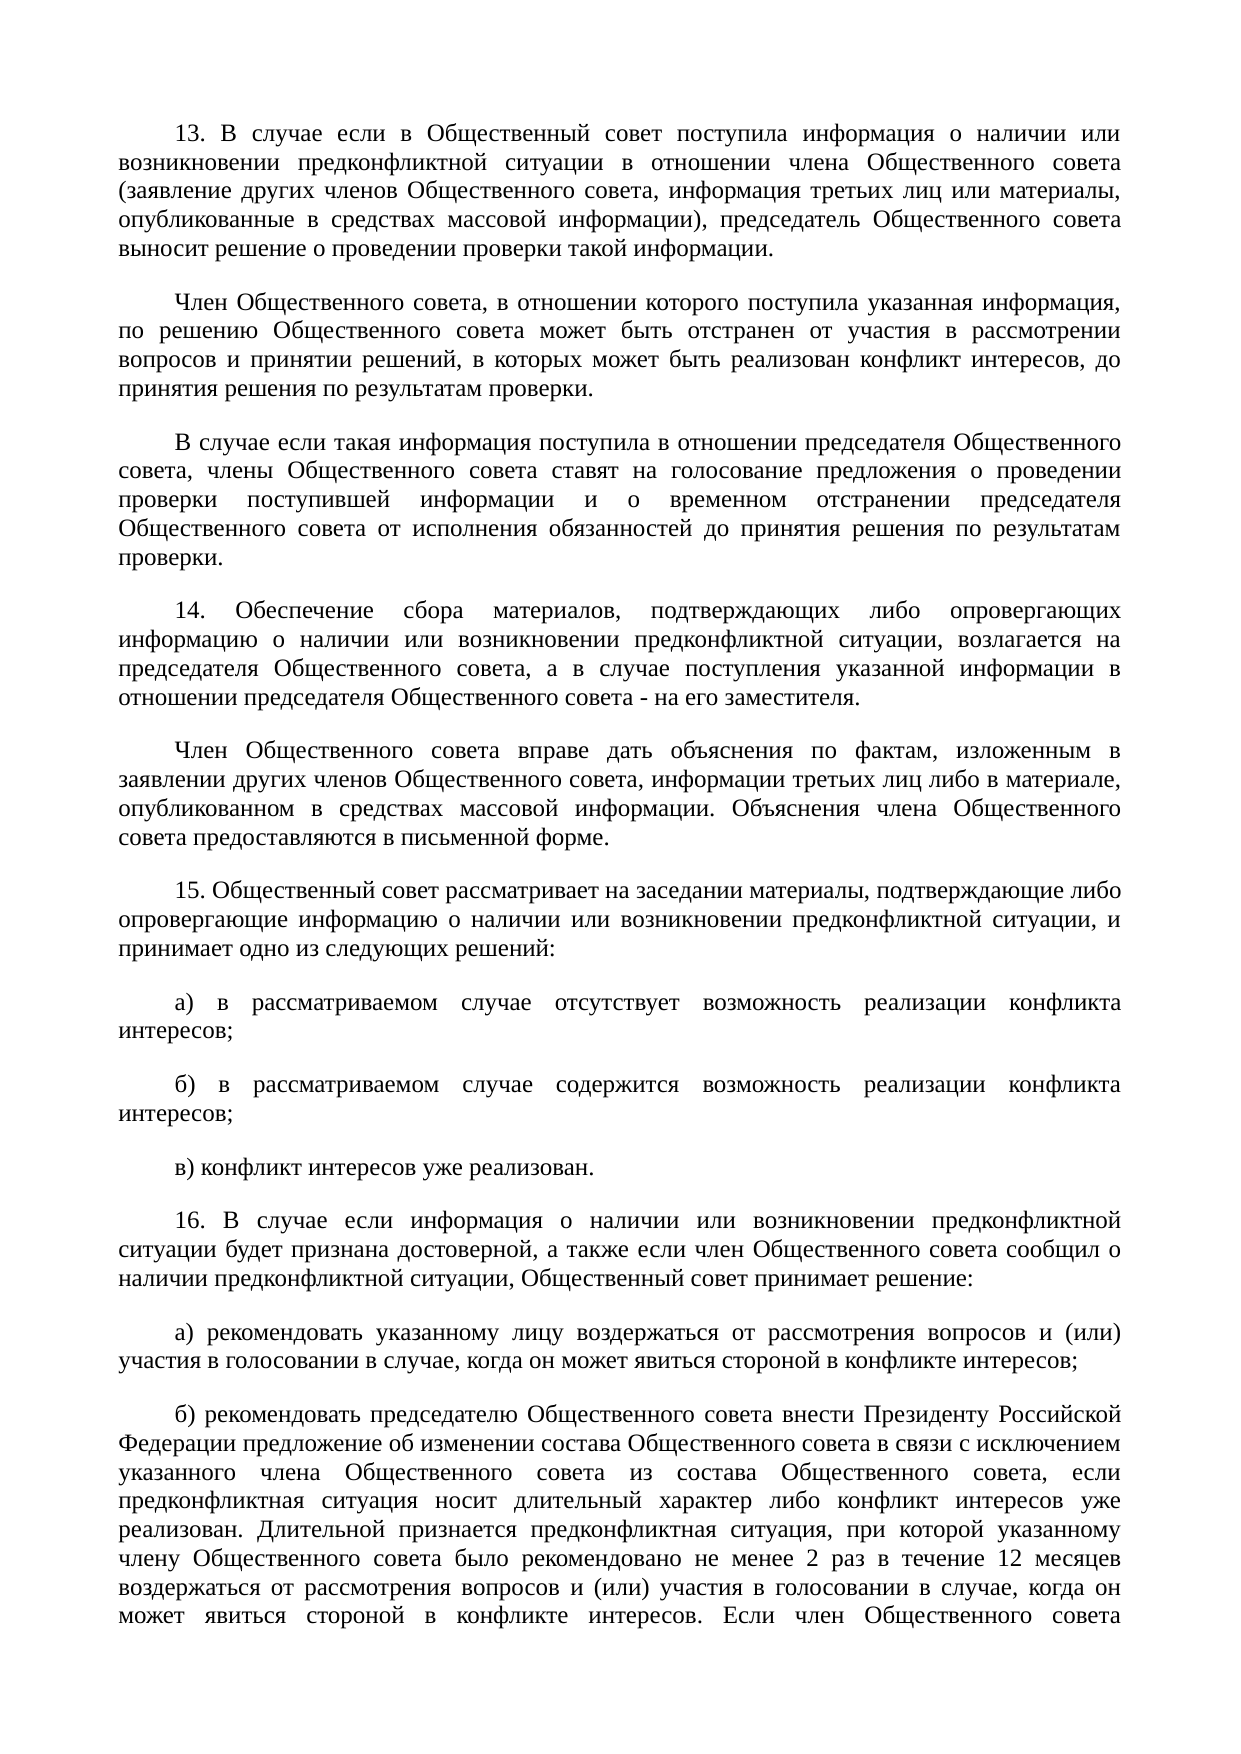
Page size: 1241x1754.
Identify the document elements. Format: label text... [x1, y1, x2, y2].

text а) в рассматриваемом случае отсутствует возможность реализации конфликта интересов; [118, 987, 1122, 1044]
text 14. Обеспечение сбора материалов, подтверждающих либо опровергающих информацию о наличии или возникновении предконфликтной ситуации, возлагается на председателя Общественного совета, а в случае поступления указанной информации в отношении председателя Общественного совета - на его заместителя. [118, 596, 1122, 711]
text Член Общественного совета вправе дать объяснения по фактам, изложенным в заявлении других членов Общественного совета, информации третьих лиц либо в материале, опубликованном в средствах массовой информации. Объяснения члена Общественного совета предоставляются в письменной форме. [118, 736, 1122, 851]
text 16. В случае если информация о наличии или возникновении предконфликтной ситуации будет признана достоверной, а также если член Общественного совета сообщил о наличии предконфликтной ситуации, Общественный совет принимает решение: [118, 1206, 1122, 1292]
text в) конфликт интересов уже реализован. [118, 1152, 1122, 1181]
text Член Общественного совета, в отношении которого поступила указанная информация, по решению Общественного совета может быть отстранен от участия в рассмотрении вопросов и принятии решений, в которых может быть реализован конфликт интересов, до принятия решения по результатам проверки. [118, 287, 1122, 402]
text 13. В случае если в Общественный совет поступила информация о наличии или возникновении предконфликтной ситуации в отношении члена Общественного совета (заявление других членов Общественного совета, информация третьих лиц или материалы, опубликованные в средствах массовой информации), председатель Общественного совета выносит решение о проведении проверки такой информации. [118, 118, 1122, 262]
text б) в рассматриваемом случае содержится возможность реализации конфликта интересов; [118, 1069, 1122, 1127]
text 15. Общественный совет рассматривает на заседании материалы, подтверждающие либо опровергающие информацию о наличии или возникновении предконфликтной ситуации, и принимает одно из следующих решений: [118, 876, 1122, 962]
text В случае если такая информация поступила в отношении председателя Общественного совета, члены Общественного совета ставят на голосование предложения о проведении проверки поступившей информации и о временном отстранении председателя Общественного совета от исполнения обязанностей до принятия решения по результатам проверки. [118, 427, 1122, 571]
text а) рекомендовать указанному лицу воздержаться от рассмотрения вопросов и (или) участия в голосовании в случае, когда он может явиться стороной в конфликте интересов; [118, 1317, 1122, 1374]
text б) рекомендовать председателю Общественного совета внести Президенту Российской Федерации предложение об изменении состава Общественного совета в связи с исключением указанного члена Общественного совета из состава Общественного совета, если предконфликтная ситуация носит длительный характер либо конфликт интересов уже реализован. Длительной признается предконфликтная ситуация, при которой указанному члену Общественного совета было рекомендовано не менее 2 раз в течение 12 месяцев воздержаться от рассмотрения вопросов и (или) участия в голосовании в случае, когда он может явиться стороной в конфликте интересов. Если член Общественного совета [118, 1399, 1122, 1629]
